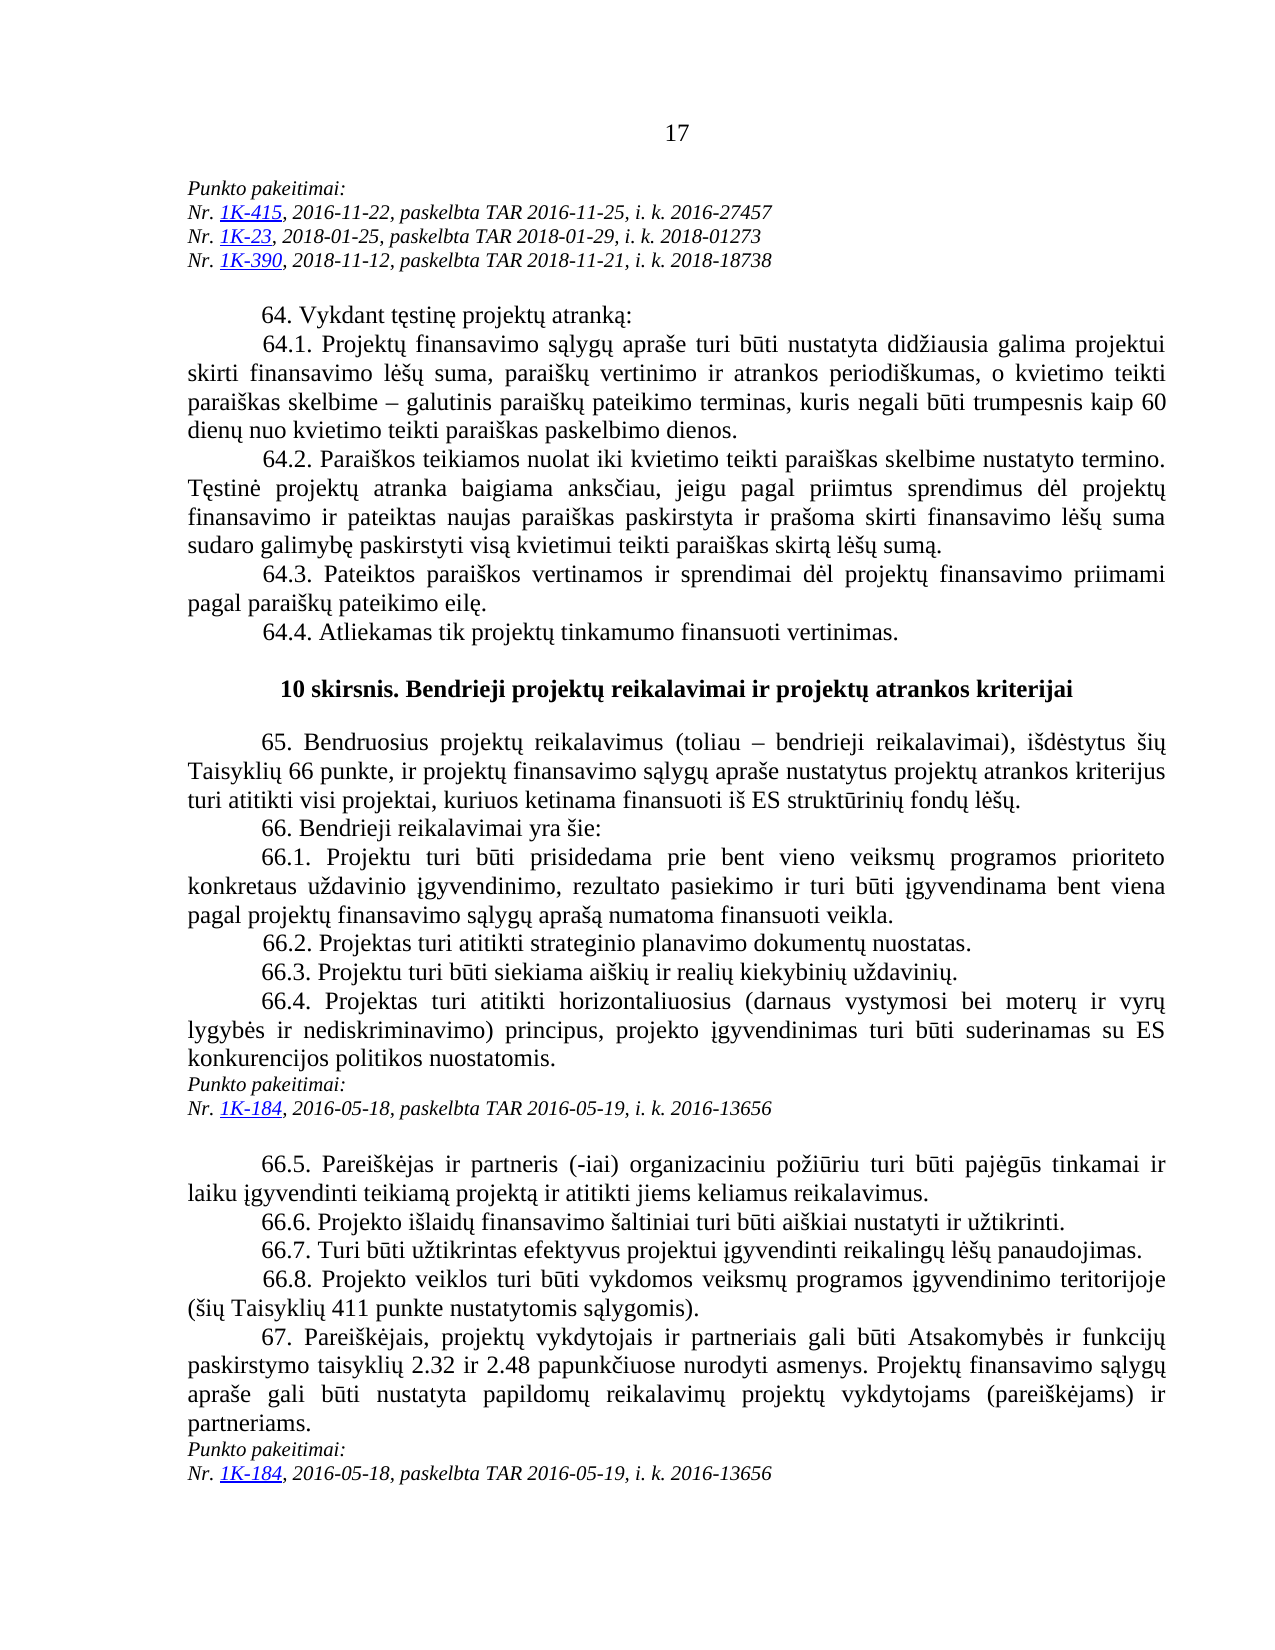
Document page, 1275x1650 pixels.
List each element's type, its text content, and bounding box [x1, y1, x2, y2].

text 66.2. Projektas turi atitikti strateginio planavimo dokumentų nuostatas. [187, 928, 1167, 957]
text Punkto pakeitimai: [187, 176, 1167, 200]
text 64. Vykdant tęstinę projektų atranką: [187, 301, 1167, 329]
text Nr. 1K-415, 2016-11-22, paskelbta TAR 2016-11-25, i. k. 2016-27457 [187, 200, 1167, 224]
text 66.5. Pareiškėjas ir partneris (-iai) organizaciniu požiūriu turi būti pajėgūs tinkamai ir laiku įgyvendinti teikiamą projektą ir atitikti jiems keliamus reikalavimus. [187, 1149, 1167, 1207]
text 67. Pareiškėjais, projektų vykdytojais ir partneriais gali būti Atsakomybės ir funkcijų paskirstymo taisyklių 2.32 ir 2.48 papunkčiuose nurodyti asmenys. Projektų finansavimo sąlygų apraše gali būti nustatyta papildomų reikalavimų projektų vykdytojams (pareiškėjams) ir partneriams. [187, 1322, 1167, 1437]
text 66.1. Projektu turi būti prisidedama prie bent vieno veiksmų programos prioriteto konkretaus uždavinio įgyvendinimo, rezultato pasiekimo ir turi būti įgyvendinama bent viena pagal projektų finansavimo sąlygų aprašą numatoma finansuoti veikla. [187, 842, 1167, 928]
text 64.3. Pateiktos paraiškos vertinamos ir sprendimai dėl projektų finansavimo priimami pagal paraiškų pateikimo eilę. [187, 559, 1167, 617]
text Punkto pakeitimai: [187, 1437, 1167, 1461]
text 10 skirsnis. Bendrieji projektų reikalavimai ir projektų atrankos kriterijai [246, 674, 1107, 703]
text 66.4. Projektas turi atitikti horizontaliuosius (darnaus vystymosi bei moterų ir vyrų lygybės ir nediskriminavimo) principus, projekto įgyvendinimas turi būti suderinamas su ES konkurencijos politikos nuostatomis. [187, 986, 1167, 1072]
text Nr. 1K-390, 2018-11-12, paskelbta TAR 2018-11-21, i. k. 2018-18738 [187, 248, 1167, 272]
text 64.4. Atliekamas tik projektų tinkamumo finansuoti vertinimas. [187, 617, 1167, 646]
text Nr. 1K-184, 2016-05-18, paskelbta TAR 2016-05-19, i. k. 2016-13656 [187, 1096, 1167, 1120]
text Punkto pakeitimai: [187, 1072, 1167, 1096]
text 66.6. Projekto išlaidų finansavimo šaltiniai turi būti aiškiai nustatyti ir užtikrinti. [187, 1207, 1167, 1235]
text 66.8. Projekto veiklos turi būti vykdomos veiksmų programos įgyvendinimo teritorijoje (šių Taisyklių 411 punkte nustatytomis sąlygomis). [187, 1264, 1167, 1322]
text 64.1. Projektų finansavimo sąlygų apraše turi būti nustatyta didžiausia galima projektui skirti finansavimo lėšų suma, paraiškų vertinimo ir atrankos periodiškumas, o kvietimo teikti paraiškas skelbime – galutinis paraiškų pateikimo terminas, kuris negali būti trumpesnis kaip 60 dienų nuo kvietimo teikti paraiškas paskelbimo dienos. [187, 329, 1167, 444]
text 66. Bendrieji reikalavimai yra šie: [187, 813, 1167, 842]
text 64.2. Paraiškos teikiamos nuolat iki kvietimo teikti paraiškas skelbime nustatyto termino. Tęstinė projektų atranka baigiama anksčiau, jeigu pagal priimtus sprendimus dėl projektų finansavimo ir pateiktas naujas paraiškas paskirstyta ir prašoma skirti finansavimo lėšų suma sudaro galimybę paskirstyti visą kvietimui teikti paraiškas skirtą lėšų sumą. [187, 444, 1167, 559]
text Nr. 1K-23, 2018-01-25, paskelbta TAR 2018-01-29, i. k. 2018-01273 [187, 224, 1167, 248]
text 65. Bendruosius projektų reikalavimus (toliau – bendrieji reikalavimai), išdėstytus šių Taisyklių 66 punkte, ir projektų finansavimo sąlygų apraše nustatytus projektų atrankos kriterijus turi atitikti visi projektai, kuriuos ketinama finansuoti iš ES struktūrinių fondų lėšų. [187, 727, 1167, 813]
text 66.7. Turi būti užtikrintas efektyvus projektui įgyvendinti reikalingų lėšų panaudojimas. [187, 1235, 1167, 1264]
text 66.3. Projektu turi būti siekiama aiškių ir realių kiekybinių uždavinių. [187, 957, 1167, 986]
text Nr. 1K-184, 2016-05-18, paskelbta TAR 2016-05-19, i. k. 2016-13656 [187, 1461, 1167, 1485]
